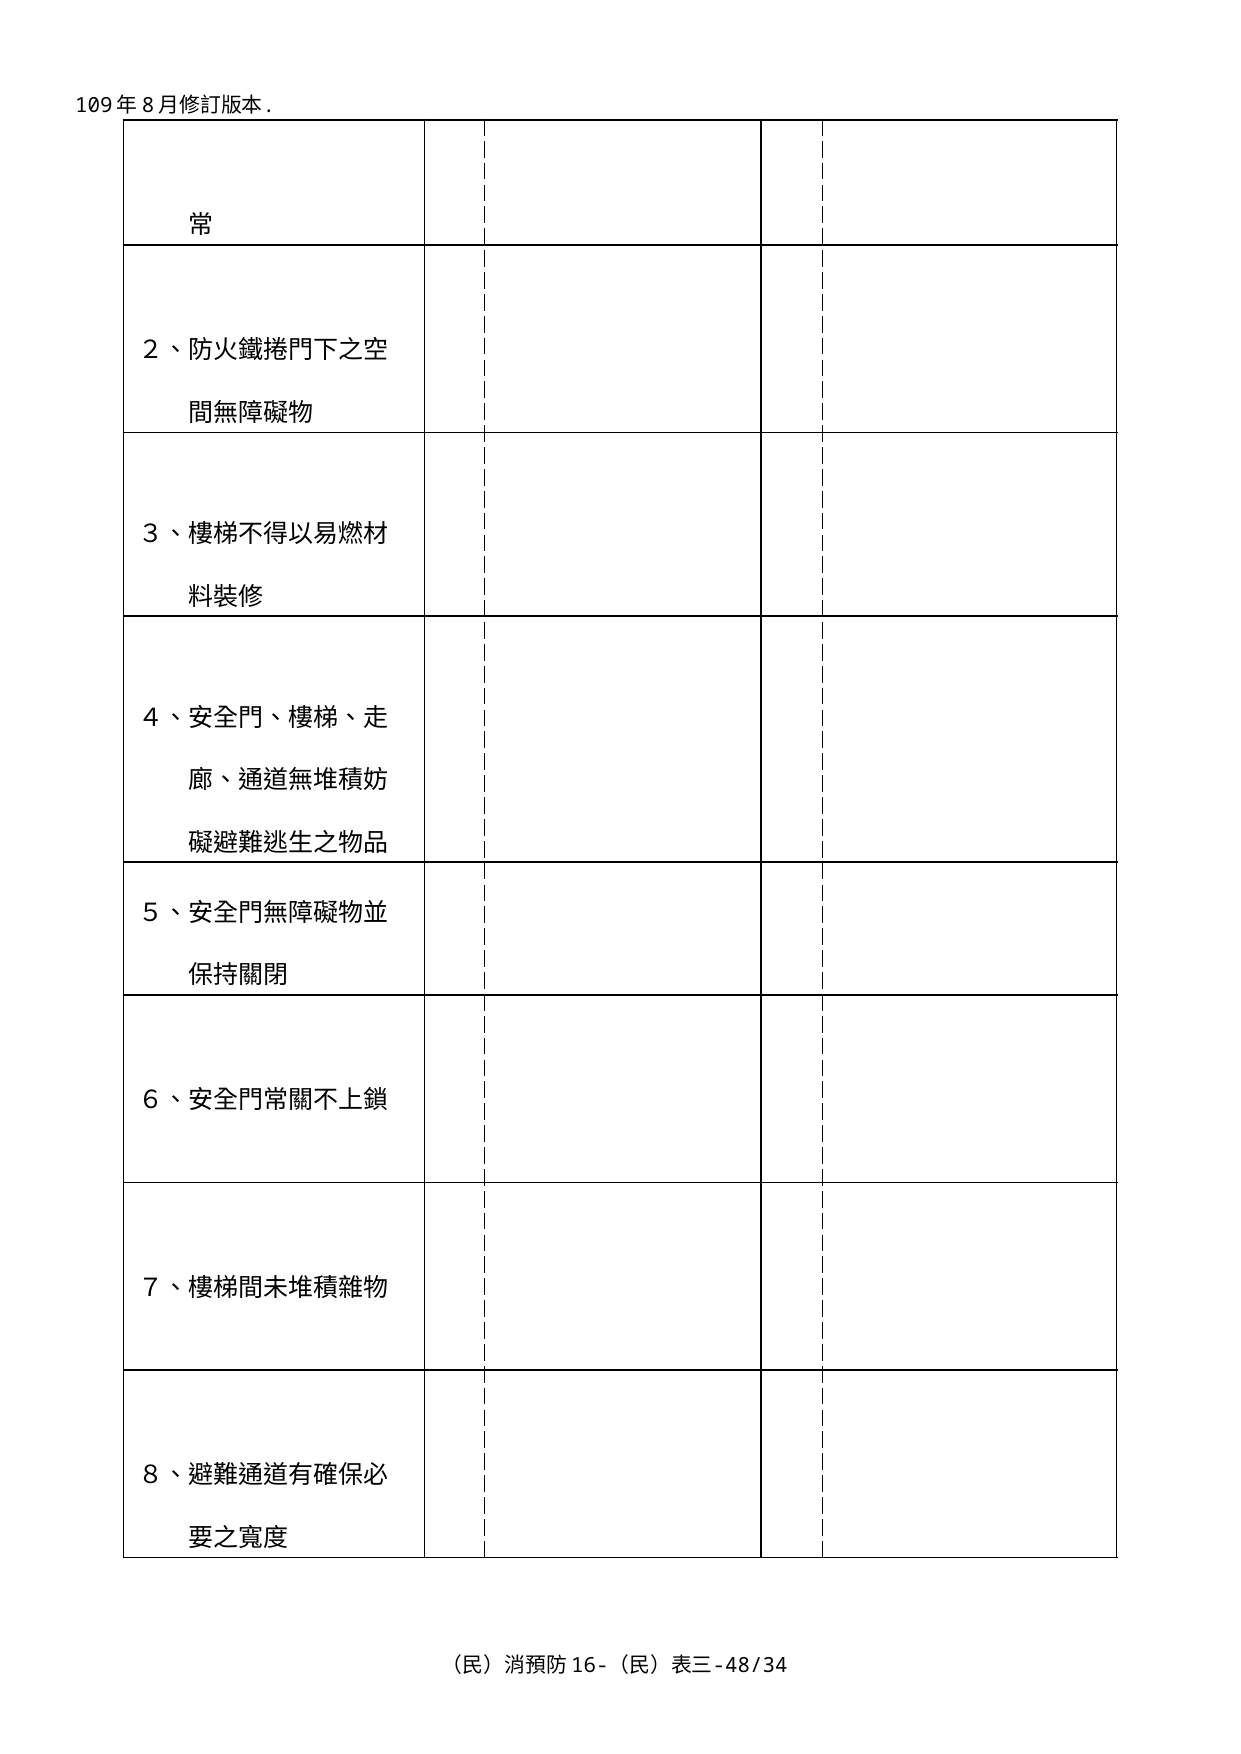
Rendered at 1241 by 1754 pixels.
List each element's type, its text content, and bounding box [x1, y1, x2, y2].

table_cell [762, 1371, 822, 1556]
table_cell [425, 121, 484, 244]
table_cell [425, 1183, 484, 1369]
table_cell [762, 863, 822, 994]
table_cell [484, 121, 760, 244]
table_cell [762, 1183, 822, 1369]
table_cell [762, 121, 822, 244]
table_cell [425, 617, 484, 861]
table_cell [425, 246, 484, 431]
table_cell [762, 246, 822, 431]
table_cell [822, 617, 1116, 861]
table_cell ４、安全門、樓梯、走廊、通道無堆積妨礙避難逃生之物品 [124, 617, 424, 861]
table_cell [822, 1183, 1116, 1369]
table_cell [425, 433, 484, 615]
table_cell [484, 246, 760, 431]
table_cell [484, 617, 760, 861]
table_cell [484, 433, 760, 615]
table_cell ２、防火鐵捲門下之空間無障礙物 [124, 246, 424, 431]
table_cell [425, 863, 484, 994]
table_cell [762, 433, 822, 615]
table_cell [425, 996, 484, 1181]
table_cell [822, 996, 1116, 1181]
table_cell [484, 1371, 760, 1556]
table_cell [822, 121, 1116, 244]
table_cell ５、安全門無障礙物並保持關閉 [124, 863, 424, 994]
table_cell [822, 433, 1116, 615]
table_cell [822, 863, 1116, 994]
table_cell ３、樓梯不得以易燃材料裝修 [124, 433, 424, 615]
table_cell [762, 996, 822, 1181]
table_cell [762, 617, 822, 861]
table_cell [484, 863, 760, 994]
table_cell [484, 1183, 760, 1369]
table_cell [822, 1371, 1116, 1556]
table_cell ８、避難通道有確保必要之寬度 [124, 1371, 424, 1556]
table_cell [822, 246, 1116, 431]
table_cell [425, 1371, 484, 1556]
table_cell 常 [124, 121, 424, 244]
table_cell [484, 996, 760, 1181]
table_cell ６、安全門常關不上鎖 [124, 996, 424, 1181]
table_cell ７、樓梯間未堆積雜物 [124, 1183, 424, 1369]
